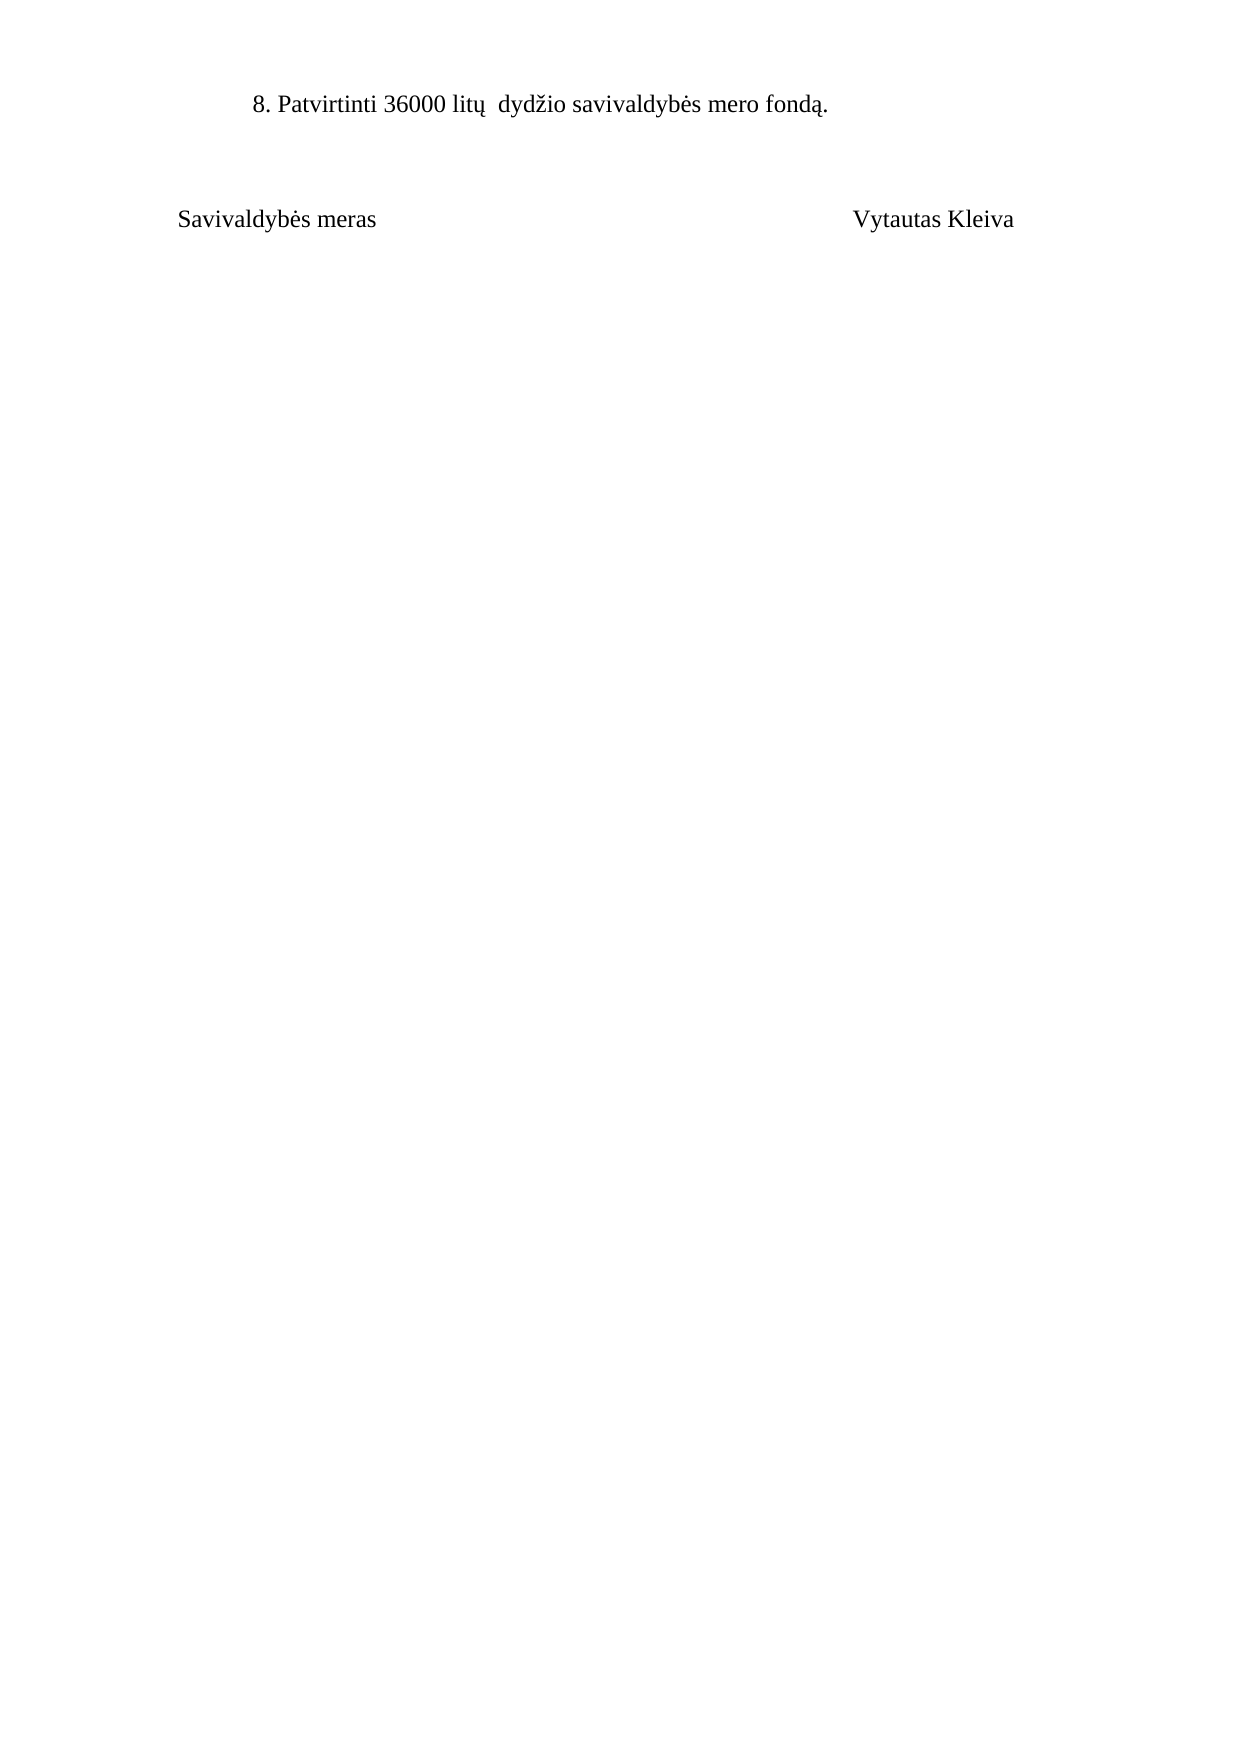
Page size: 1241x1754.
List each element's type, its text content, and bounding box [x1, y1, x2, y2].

text Savivaldybės meras Vytautas Kleiva [177, 204, 1169, 232]
text 8. Patvirtinti 36000 litų dydžio savivaldybės mero fondą. [177, 89, 1169, 117]
